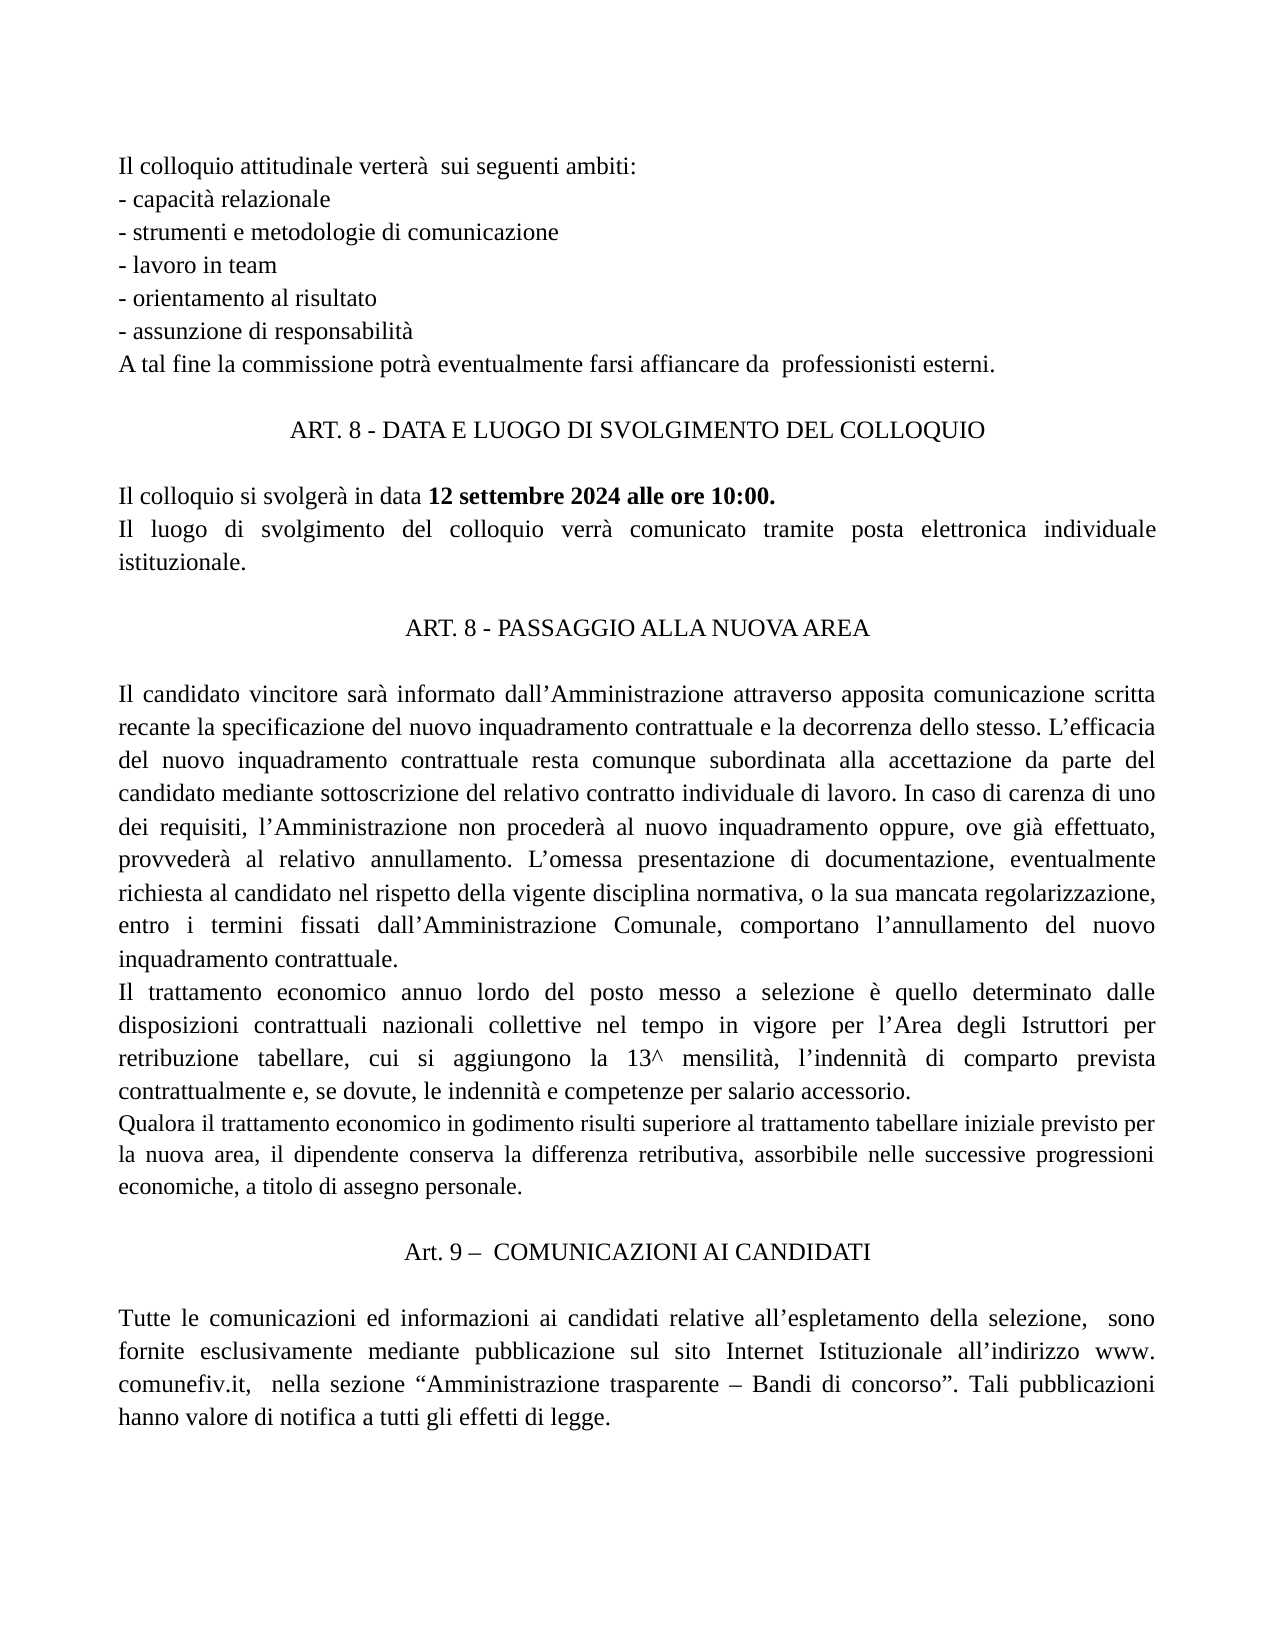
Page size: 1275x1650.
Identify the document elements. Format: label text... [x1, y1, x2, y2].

text Il trattamento economico annuo lordo del posto messo a selezione è quello determinato dalle disposizioni contrattuali nazionali collettive nel tempo in vigore per l’Area degli Istruttori per retribuzione tabellare, cui si aggiungono la 13^ mensilità, l’indennità di comparto prevista contrattualmente e, se dovute, le indennità e competenze per salario accessorio. [118, 977, 1157, 1104]
text ART. 8 - DATA E LUOGO DI SVOLGIMENTO DEL COLLOQUIO [118, 415, 1157, 444]
text - assunzione di responsabilità [118, 316, 1157, 345]
text Art. 9 – COMUNICAZIONI AI CANDIDATI [118, 1237, 1157, 1266]
text - capacità relazionale [118, 184, 1157, 213]
text Il candidato vincitore sarà informato dall’Amministrazione attraverso apposita comunicazione scritta recante la specificazione del nuovo inquadramento contrattuale e la decorrenza dello stesso. L’efficacia del nuovo inquadramento contrattuale resta comunque subordinata alla accettazione da parte del candidato mediante sottoscrizione del relativo contratto individuale di lavoro. In caso di carenza di uno dei requisiti, l’Amministrazione non procederà al nuovo inquadramento oppure, ove già effettuato, provvederà al relativo annullamento. L’omessa presentazione di documentazione, eventualmente richiesta al candidato nel rispetto della vigente disciplina normativa, o la sua mancata regolarizzazione, entro i termini fissati dall’Amministrazione Comunale, comportano l’annullamento del nuovo inquadramento contrattuale. [118, 679, 1157, 972]
text - strumenti e metodologie di comunicazione [118, 217, 1157, 246]
text - lavoro in team [118, 250, 1157, 279]
text Il colloquio si svolgerà in data 12 settembre 2024 alle ore 10:00. [118, 481, 1157, 510]
text - orientamento al risultato [118, 283, 1157, 312]
text Il luogo di svolgimento del colloquio verrà comunicato tramite posta elettronica individuale istituzionale. [118, 514, 1157, 576]
text ART. 8 - PASSAGGIO ALLA NUOVA AREA [118, 613, 1157, 642]
text Tutte le comunicazioni ed informazioni ai candidati relative all’espletamento della selezione, sono fornite esclusivamente mediante pubblicazione sul sito Internet Istituzionale all’indirizzo www. comunefiv.it, nella sezione “Amministrazione trasparente – Bandi di concorso”. Tali pubblicazioni hanno valore di notifica a tutti gli effetti di legge. [118, 1303, 1157, 1431]
text Qualora il trattamento economico in godimento risulti superiore al trattamento tabellare iniziale previsto per la nuova area, il dipendente conserva la differenza retributiva, assorbibile nelle successive progressioni economiche, a titolo di assegno personale. [118, 1109, 1157, 1200]
text Il colloquio attitudinale verterà sui seguenti ambiti: [118, 151, 1157, 180]
text A tal fine la commissione potrà eventualmente farsi affiancare da professionisti esterni. [118, 349, 1157, 378]
